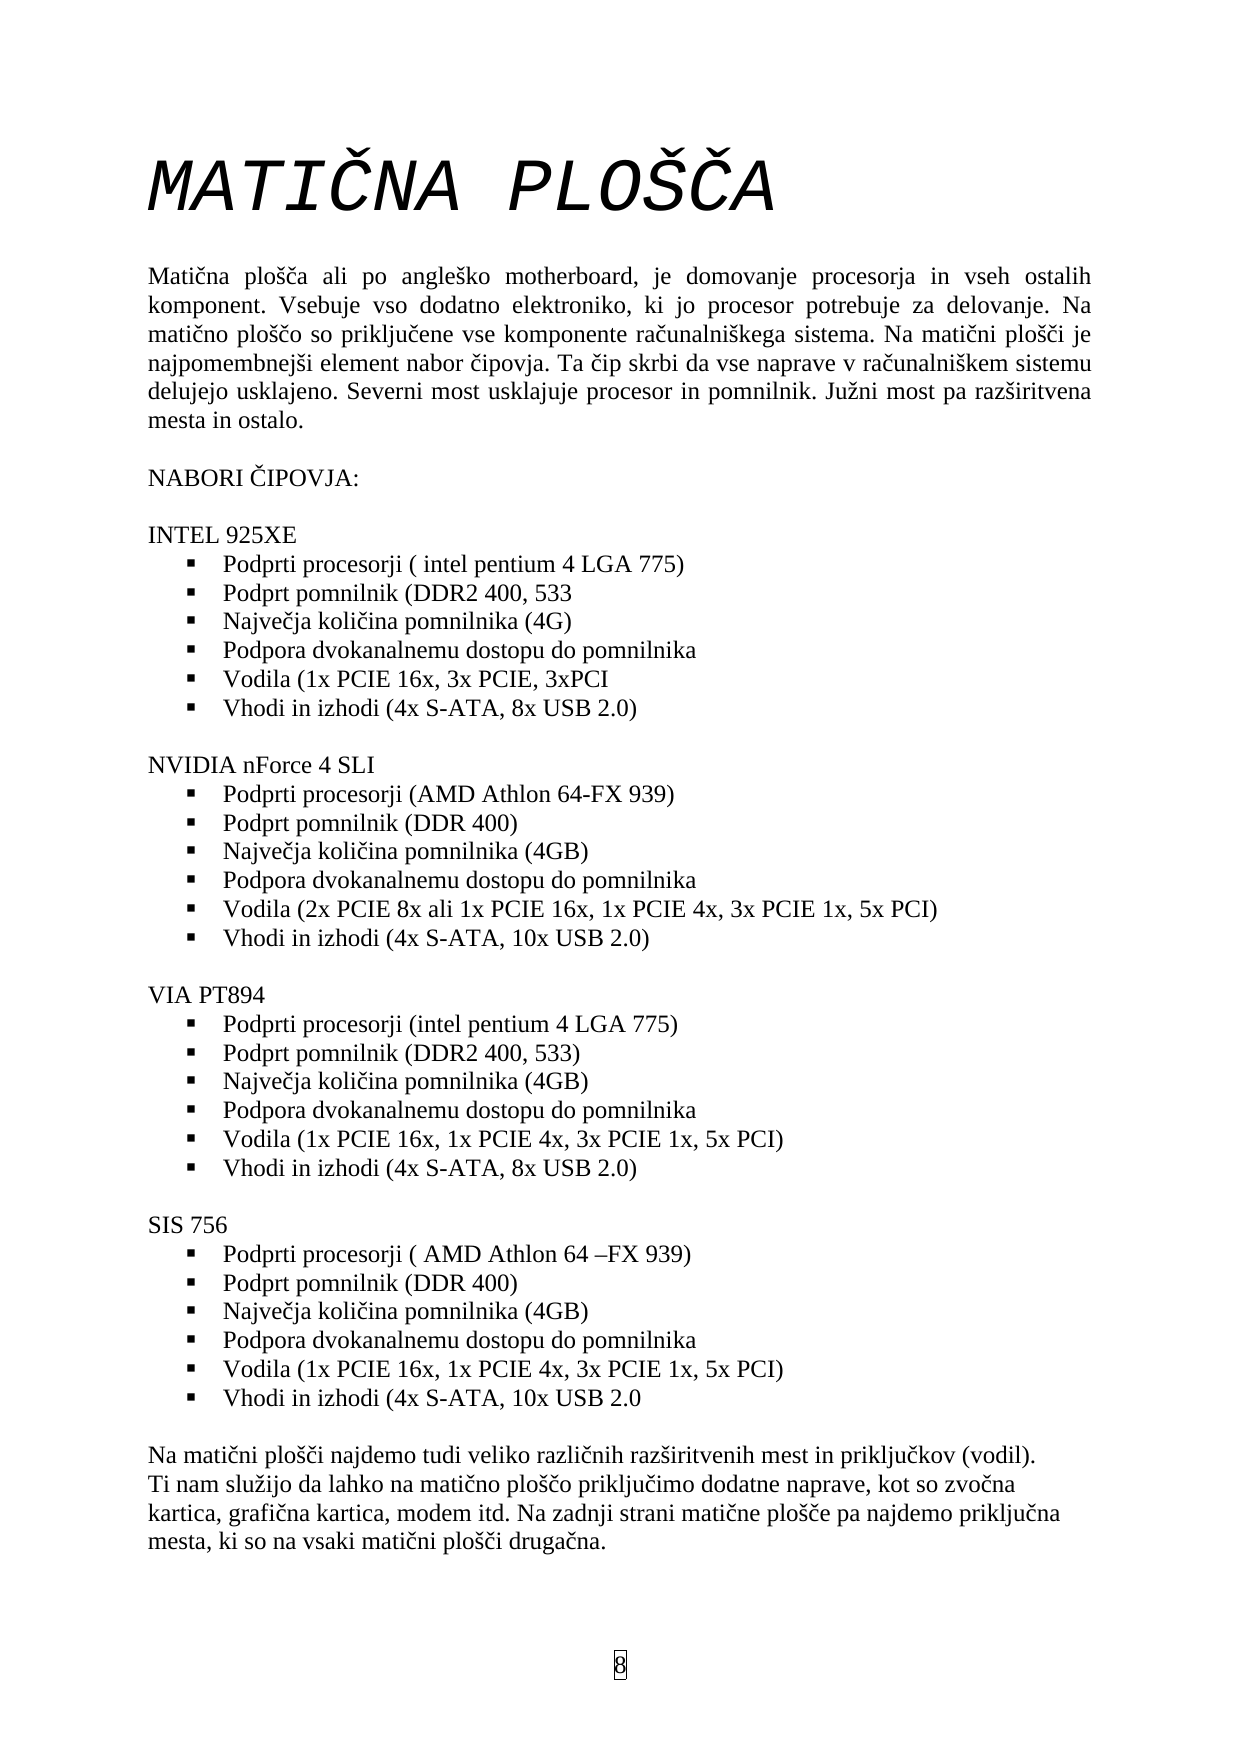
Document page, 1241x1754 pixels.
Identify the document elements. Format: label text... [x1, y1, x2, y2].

list Podprt pomnilnik (DDR 400) [185, 1268, 1093, 1296]
list Vhodi in izhodi (4x S-ATA, 8x USB 2.0) [185, 1153, 1093, 1181]
list Vhodi in izhodi (4x S-ATA, 10x USB 2.0) [185, 923, 1093, 951]
list Podprt pomnilnik (DDR2 400, 533 [185, 578, 1093, 606]
list Največja količina pomnilnika (4GB) [185, 1296, 1093, 1325]
list Največja količina pomnilnika (4GB) [185, 836, 1093, 865]
list Največja količina pomnilnika (4G) [185, 606, 1093, 635]
list Podprti procesorji ( intel pentium 4 LGA 775) [185, 549, 1093, 578]
list Podprti procesorji (AMD Athlon 64-FX 939) [185, 779, 1093, 808]
list Podprti procesorji ( AMD Athlon 64 –FX 939) [185, 1239, 1093, 1268]
list Vodila (2x PCIE 8x ali 1x PCIE 16x, 1x PCIE 4x, 3x PCIE 1x, 5x PCI) [185, 894, 1093, 923]
text Na matični plošči najdemo tudi veliko različnih razširitvenih mest in priključkov (vodil). [148, 1440, 1093, 1469]
text NVIDIA nForce 4 SLI [148, 750, 1093, 779]
list Vodila (1x PCIE 16x, 3x PCIE, 3xPCI [185, 664, 1093, 693]
list Podpora dvokanalnemu dostopu do pomnilnika [185, 635, 1093, 664]
list Vhodi in izhodi (4x S-ATA, 8x USB 2.0) [185, 693, 1093, 721]
text NABORI ČIPOVJA: [148, 463, 1093, 491]
list Podpora dvokanalnemu dostopu do pomnilnika [185, 865, 1093, 894]
list Podpora dvokanalnemu dostopu do pomnilnika [185, 1095, 1093, 1124]
list Podprti procesorji (intel pentium 4 LGA 775) [185, 1009, 1093, 1038]
list Podprt pomnilnik (DDR2 400, 533) [185, 1038, 1093, 1066]
list Vodila (1x PCIE 16x, 1x PCIE 4x, 3x PCIE 1x, 5x PCI) [185, 1354, 1093, 1383]
list Vhodi in izhodi (4x S-ATA, 10x USB 2.0 [185, 1383, 1093, 1411]
list Vodila (1x PCIE 16x, 1x PCIE 4x, 3x PCIE 1x, 5x PCI) [185, 1124, 1093, 1153]
list Največja količina pomnilnika (4GB) [185, 1066, 1093, 1095]
text VIA PT894 [148, 980, 1093, 1009]
list Podprt pomnilnik (DDR 400) [185, 808, 1093, 836]
text MATIČNA PLOŠČA [148, 148, 1093, 233]
text INTEL 925XE [148, 520, 1093, 549]
text SIS 756 [148, 1210, 1093, 1239]
list Podpora dvokanalnemu dostopu do pomnilnika [185, 1325, 1093, 1354]
text Ti nam služijo da lahko na matično ploščo priključimo dodatne naprave, kot so zvočna kartica, grafična kartica, modem itd. Na zadnji strani matične plošče pa najdemo priključna mesta, ki so na vsaki matični plošči drugačna. [148, 1469, 1093, 1555]
text Matična plošča ali po angleško motherboard, je domovanje procesorja in vseh ostalih komponent. Vsebuje vso dodatno elektroniko, ki jo procesor potrebuje za delovanje. Na matično ploščo so priključene vse komponente računalniškega sistema. Na matični plošči je najpomembnejši element nabor čipovja. Ta čip skrbi da vse naprave v računalniškem sistemu delujejo usklajeno. Severni most usklajuje procesor in pomnilnik. Južni most pa razširitvena mesta in ostalo. [148, 261, 1093, 434]
